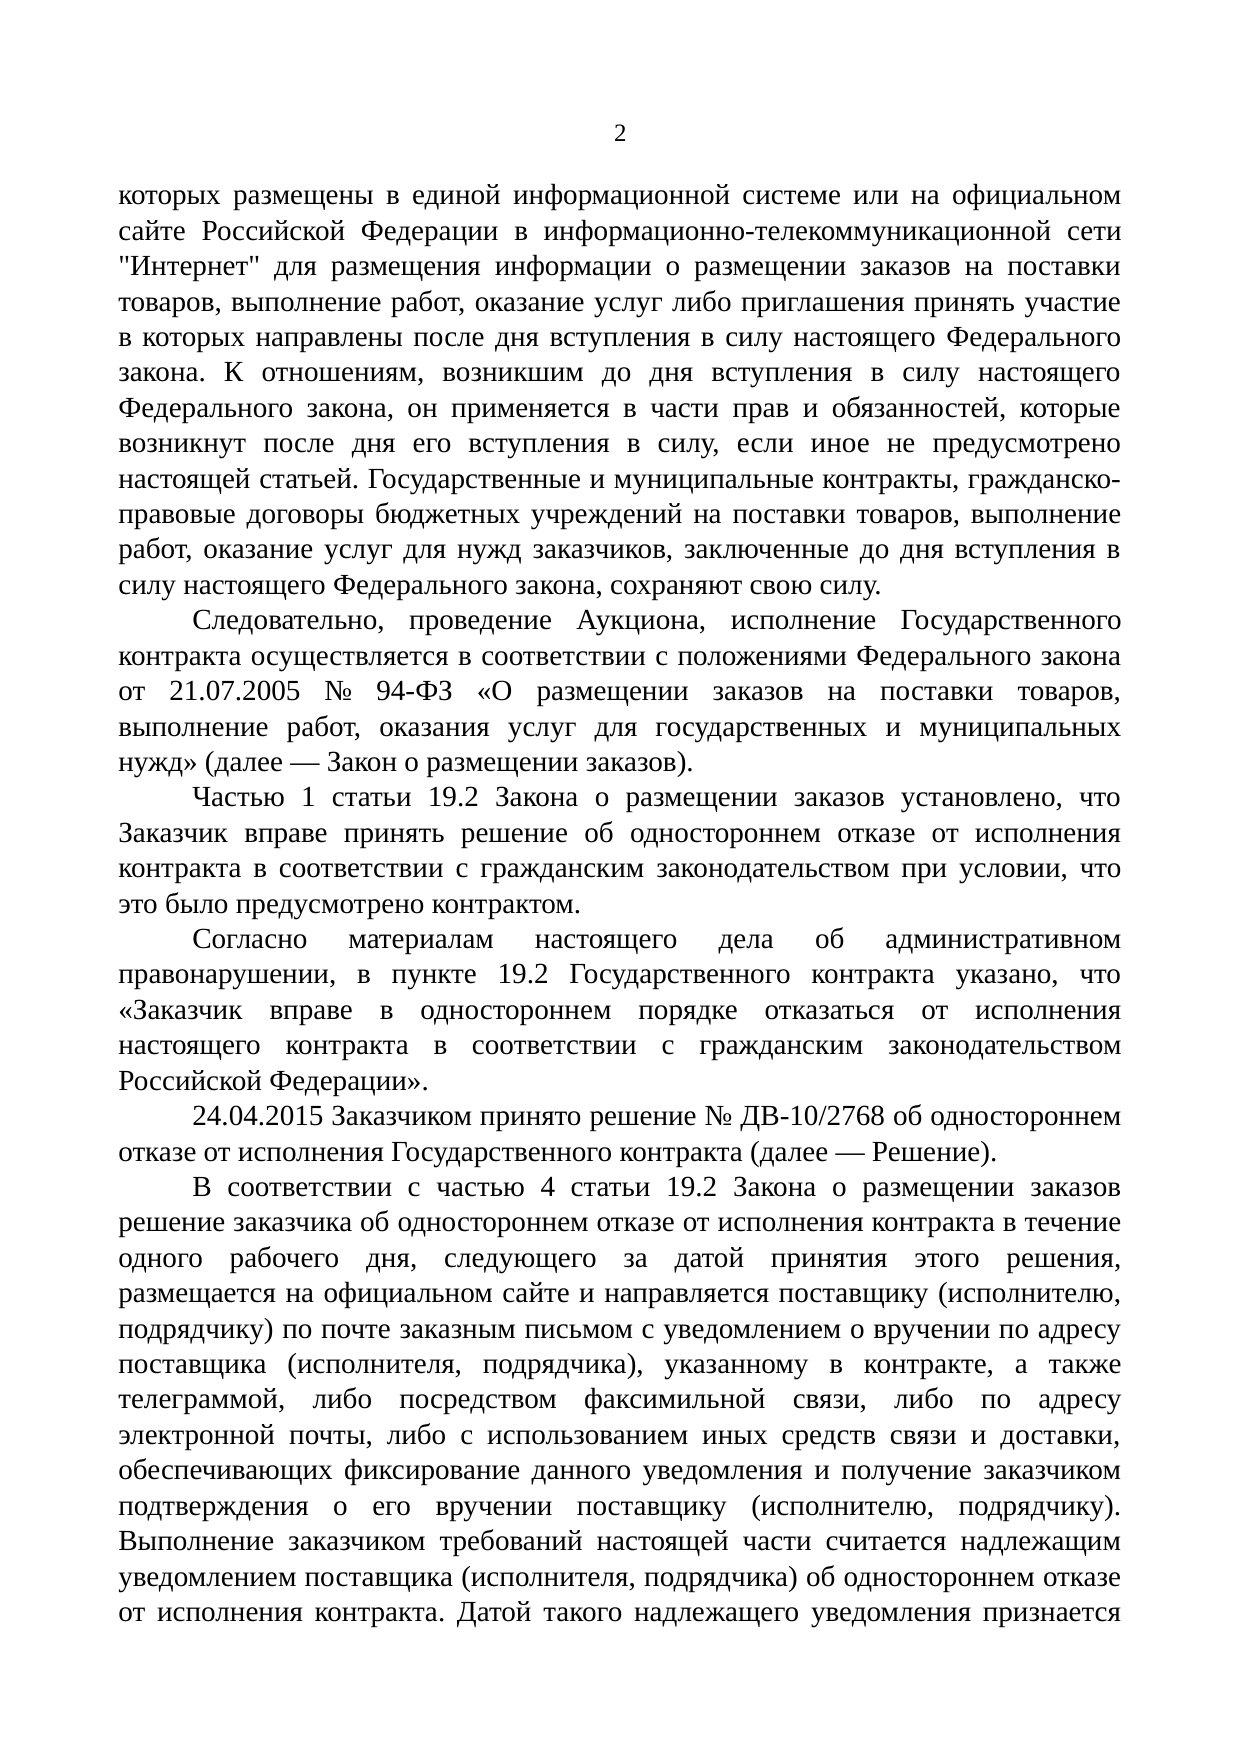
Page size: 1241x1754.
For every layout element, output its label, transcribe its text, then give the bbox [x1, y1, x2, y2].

text В соответствии с частью 4 статьи 19.2 Закона о размещении заказов решение заказчика об одностороннем отказе от исполнения контракта в течение одного рабочего дня, следующего за датой принятия этого решения, размещается на официальном сайте и направляется поставщику (исполнителю, подрядчику) по почте заказным письмом с уведомлением о вручении по адресу поставщика (исполнителя, подрядчика), указанному в контракте, а также телеграммой, либо посредством факсимильной связи, либо по адресу электронной почты, либо с использованием иных средств связи и доставки, обеспечивающих фиксирование данного уведомления и получение заказчиком подтверждения о его вручении поставщику (исполнителю, подрядчику). Выполнение заказчиком требований настоящей части считается надлежащим уведомлением поставщика (исполнителя, подрядчика) об одностороннем отказе от исполнения контракта. Датой такого надлежащего уведомления признается [118, 1168, 1122, 1628]
text 24.04.2015 Заказчиком принято решение № ДВ-10/2768 об одностороннем отказе от исполнения Государственного контракта (далее — Решение). [118, 1097, 1122, 1168]
text Следовательно, проведение Аукциона, исполнение Государственного контракта осуществляется в соответствии с положениями Федерального закона от 21.07.2005 № 94-ФЗ «О размещении заказов на поставки товаров, выполнение работ, оказания услуг для государственных и муниципальных нужд» (далее — Закон о размещении заказов). [118, 601, 1122, 778]
text которых размещены в единой информационной системе или на официальном сайте Российской Федерации в информационно-телекоммуникационной сети "Интернет" для размещения информации о размещении заказов на поставки товаров, выполнение работ, оказание услуг либо приглашения принять участие в которых направлены после дня вступления в силу настоящего Федерального закона. К отношениям, возникшим до дня вступления в силу настоящего Федерального закона, он применяется в части прав и обязанностей, которые возникнут после дня его вступления в силу, если иное не предусмотрено настоящей статьей. Государственные и муниципальные контракты, гражданско-правовые договоры бюджетных учреждений на поставки товаров, выполнение работ, оказание услуг для нужд заказчиков, заключенные до дня вступления в силу настоящего Федерального закона, сохраняют свою силу. [118, 176, 1122, 601]
text Частью 1 статьи 19.2 Закона о размещении заказов установлено, что Заказчик вправе принять решение об одностороннем отказе от исполнения контракта в соответствии с гражданским законодательством при условии, что это было предусмотрено контрактом. [118, 778, 1122, 920]
text Согласно материалам настоящего дела об административном правонарушении, в пункте 19.2 Государственного контракта указано, что «Заказчик вправе в одностороннем порядке отказаться от исполнения настоящего контракта в соответствии с гражданским законодательством Российской Федерации». [118, 920, 1122, 1097]
